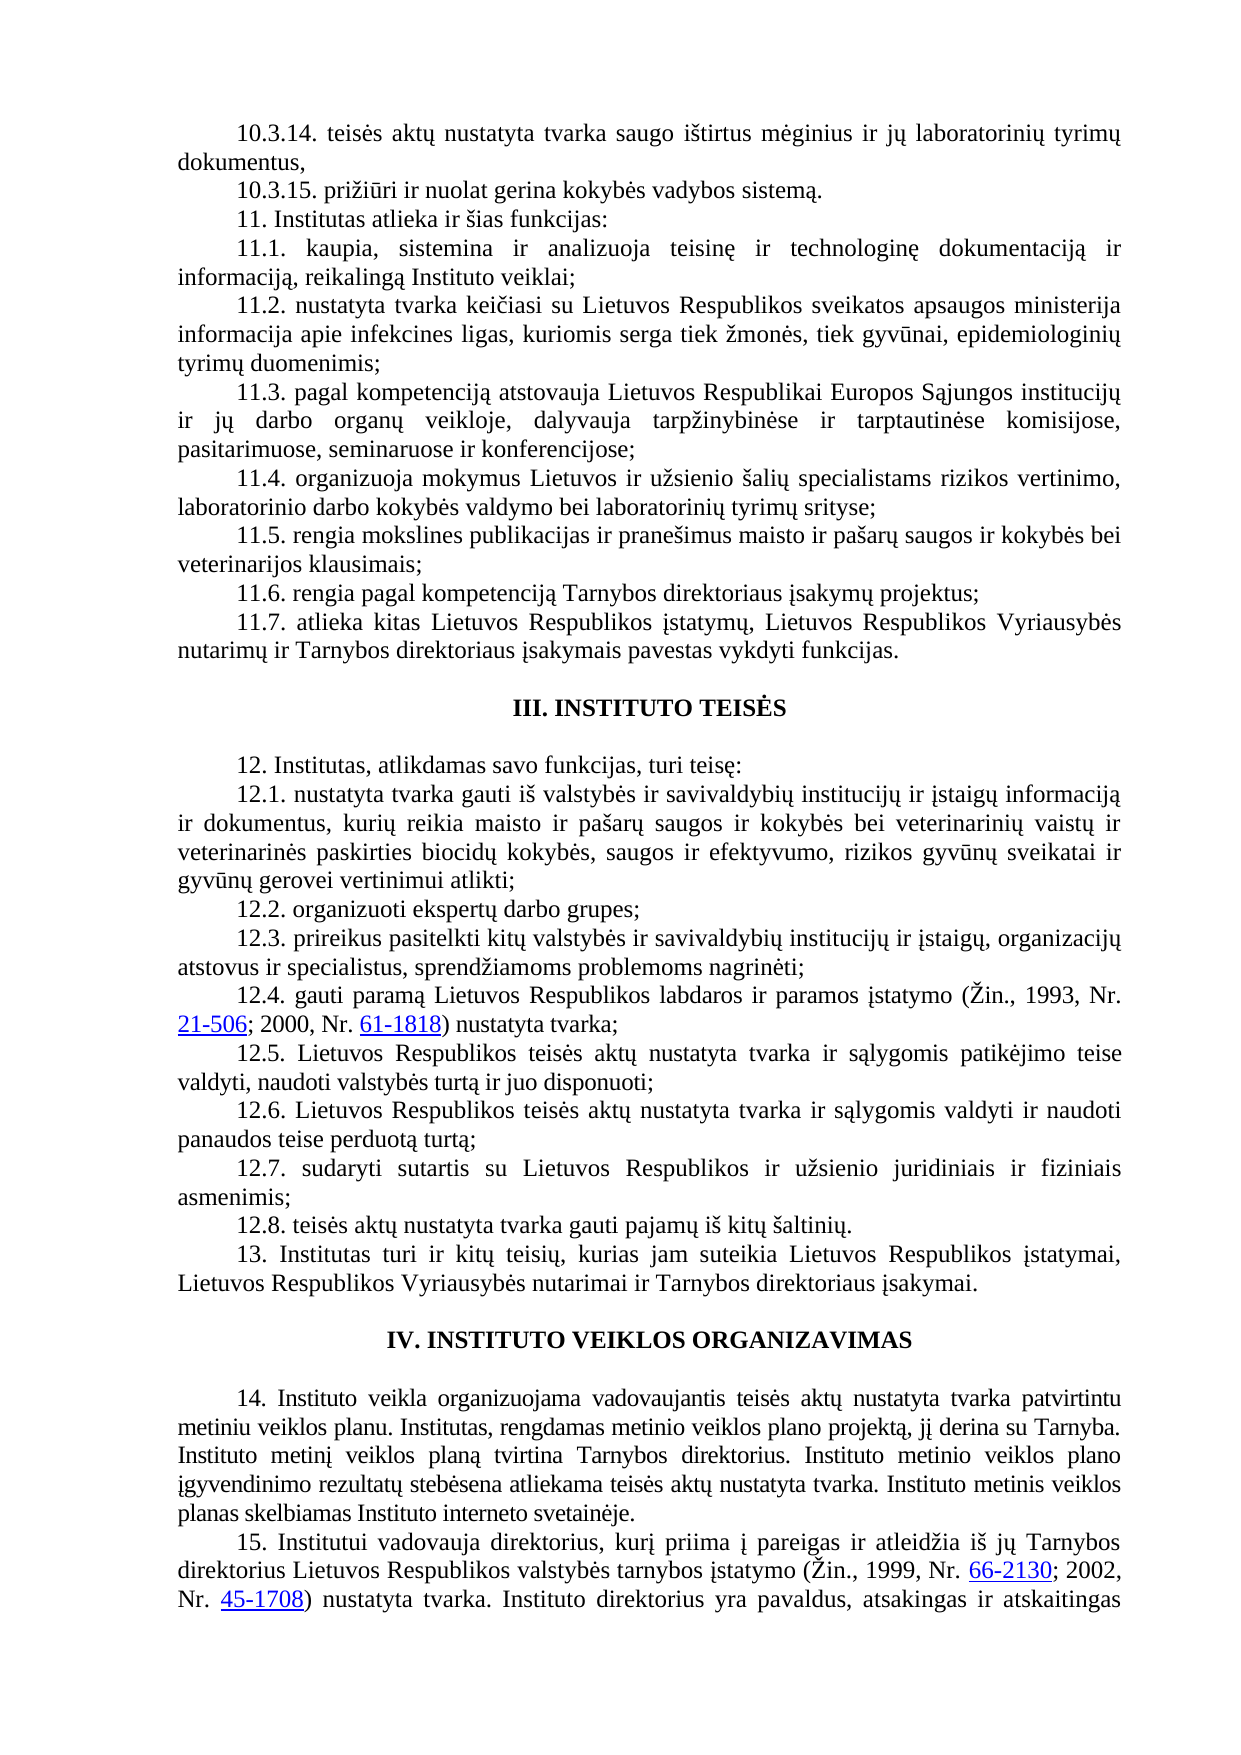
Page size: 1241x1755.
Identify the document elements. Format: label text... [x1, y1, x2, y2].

text 11.6. rengia pagal kompetenciją Tarnybos direktoriaus įsakymų projektus; [177, 578, 1122, 607]
text 12.5. Lietuvos Respublikos teisės aktų nustatyta tvarka ir sąlygomis patikėjimo teise valdyti, naudoti valstybės turtą ir juo disponuoti; [177, 1038, 1122, 1096]
text 12.3. prireikus pasitelkti kitų valstybės ir savivaldybių institucijų ir įstaigų, organizacijų atstovus ir specialistus, sprendžiamoms problemoms nagrinėti; [177, 923, 1122, 981]
text 12.2. organizuoti ekspertų darbo grupes; [177, 894, 1122, 923]
text 11.7. atlieka kitas Lietuvos Respublikos įstatymų, Lietuvos Respublikos Vyriausybės nutarimų ir Tarnybos direktoriaus įsakymais pavestas vykdyti funkcijas. [177, 607, 1122, 664]
text 11.3. pagal kompetenciją atstovauja Lietuvos Respublikai Europos Sąjungos institucijų ir jų darbo organų veikloje, dalyvauja tarpžinybinėse ir tarptautinėse komisijose, pasitarimuose, seminaruose ir konferencijose; [177, 377, 1122, 463]
text 14. Instituto veikla organizuojama vadovaujantis teisės aktų nustatyta tvarka patvirtintu metiniu veiklos planu. Institutas, rengdamas metinio veiklos plano projektą, jį derina su Tarnyba. Instituto metinį veiklos planą tvirtina Tarnybos direktorius. Instituto metinio veiklos plano įgyvendinimo rezultatų stebėsena atliekama teisės aktų nustatyta tvarka. Instituto metinis veiklos planas skelbiamas Instituto interneto svetainėje. [177, 1383, 1122, 1527]
text 12.1. nustatyta tvarka gauti iš valstybės ir savivaldybių institucijų ir įstaigų informaciją ir dokumentus, kurių reikia maisto ir pašarų saugos ir kokybės bei veterinarinių vaistų ir veterinarinės paskirties biocidų kokybės, saugos ir efektyvumo, rizikos gyvūnų sveikatai ir gyvūnų gerovei vertinimui atlikti; [177, 779, 1122, 894]
text 10.3.14. teisės aktų nustatyta tvarka saugo ištirtus mėginius ir jų laboratorinių tyrimų dokumentus, [177, 118, 1122, 176]
text III. INSTITUTO TEISĖS [177, 693, 1122, 722]
text 11.2. nustatyta tvarka keičiasi su Lietuvos Respublikos sveikatos apsaugos ministerija informacija apie infekcines ligas, kuriomis serga tiek žmonės, tiek gyvūnai, epidemiologinių tyrimų duomenimis; [177, 291, 1122, 377]
text 11.5. rengia mokslines publikacijas ir pranešimus maisto ir pašarų saugos ir kokybės bei veterinarijos klausimais; [177, 521, 1122, 578]
text 12. Institutas, atlikdamas savo funkcijas, turi teisę: [177, 751, 1122, 779]
text 12.4. gauti paramą Lietuvos Respublikos labdaros ir paramos įstatymo (Žin., 1993, Nr. 21-506; 2000, Nr. 61-1818) nustatyta tvarka; [177, 981, 1122, 1038]
text 12.7. sudaryti sutartis su Lietuvos Respublikos ir užsienio juridiniais ir fiziniais asmenimis; [177, 1153, 1122, 1211]
text 15. Institutui vadovauja direktorius, kurį priima į pareigas ir atleidžia iš jų Tarnybos direktorius Lietuvos Respublikos valstybės tarnybos įstatymo (Žin., 1999, Nr. 66-2130; 2002, Nr. 45-1708) nustatyta tvarka. Instituto direktorius yra pavaldus, atsakingas ir atskaitingas [177, 1527, 1122, 1613]
text 11.4. organizuoja mokymus Lietuvos ir užsienio šalių specialistams rizikos vertinimo, laboratorinio darbo kokybės valdymo bei laboratorinių tyrimų srityse; [177, 463, 1122, 521]
text IV. INSTITUTO VEIKLOS ORGANIZAVIMAS [177, 1326, 1122, 1354]
text 12.6. Lietuvos Respublikos teisės aktų nustatyta tvarka ir sąlygomis valdyti ir naudoti panaudos teise perduotą turtą; [177, 1096, 1122, 1153]
text 11. Institutas atlieka ir šias funkcijas: [177, 204, 1122, 233]
text 12.8. teisės aktų nustatyta tvarka gauti pajamų iš kitų šaltinių. [177, 1211, 1122, 1239]
text 13. Institutas turi ir kitų teisių, kurias jam suteikia Lietuvos Respublikos įstatymai, Lietuvos Respublikos Vyriausybės nutarimai ir Tarnybos direktoriaus įsakymai. [177, 1239, 1122, 1297]
text 11.1. kaupia, sistemina ir analizuoja teisinę ir technologinę dokumentaciją ir informaciją, reikalingą Instituto veiklai; [177, 233, 1122, 291]
text 10.3.15. prižiūri ir nuolat gerina kokybės vadybos sistemą. [177, 176, 1122, 204]
